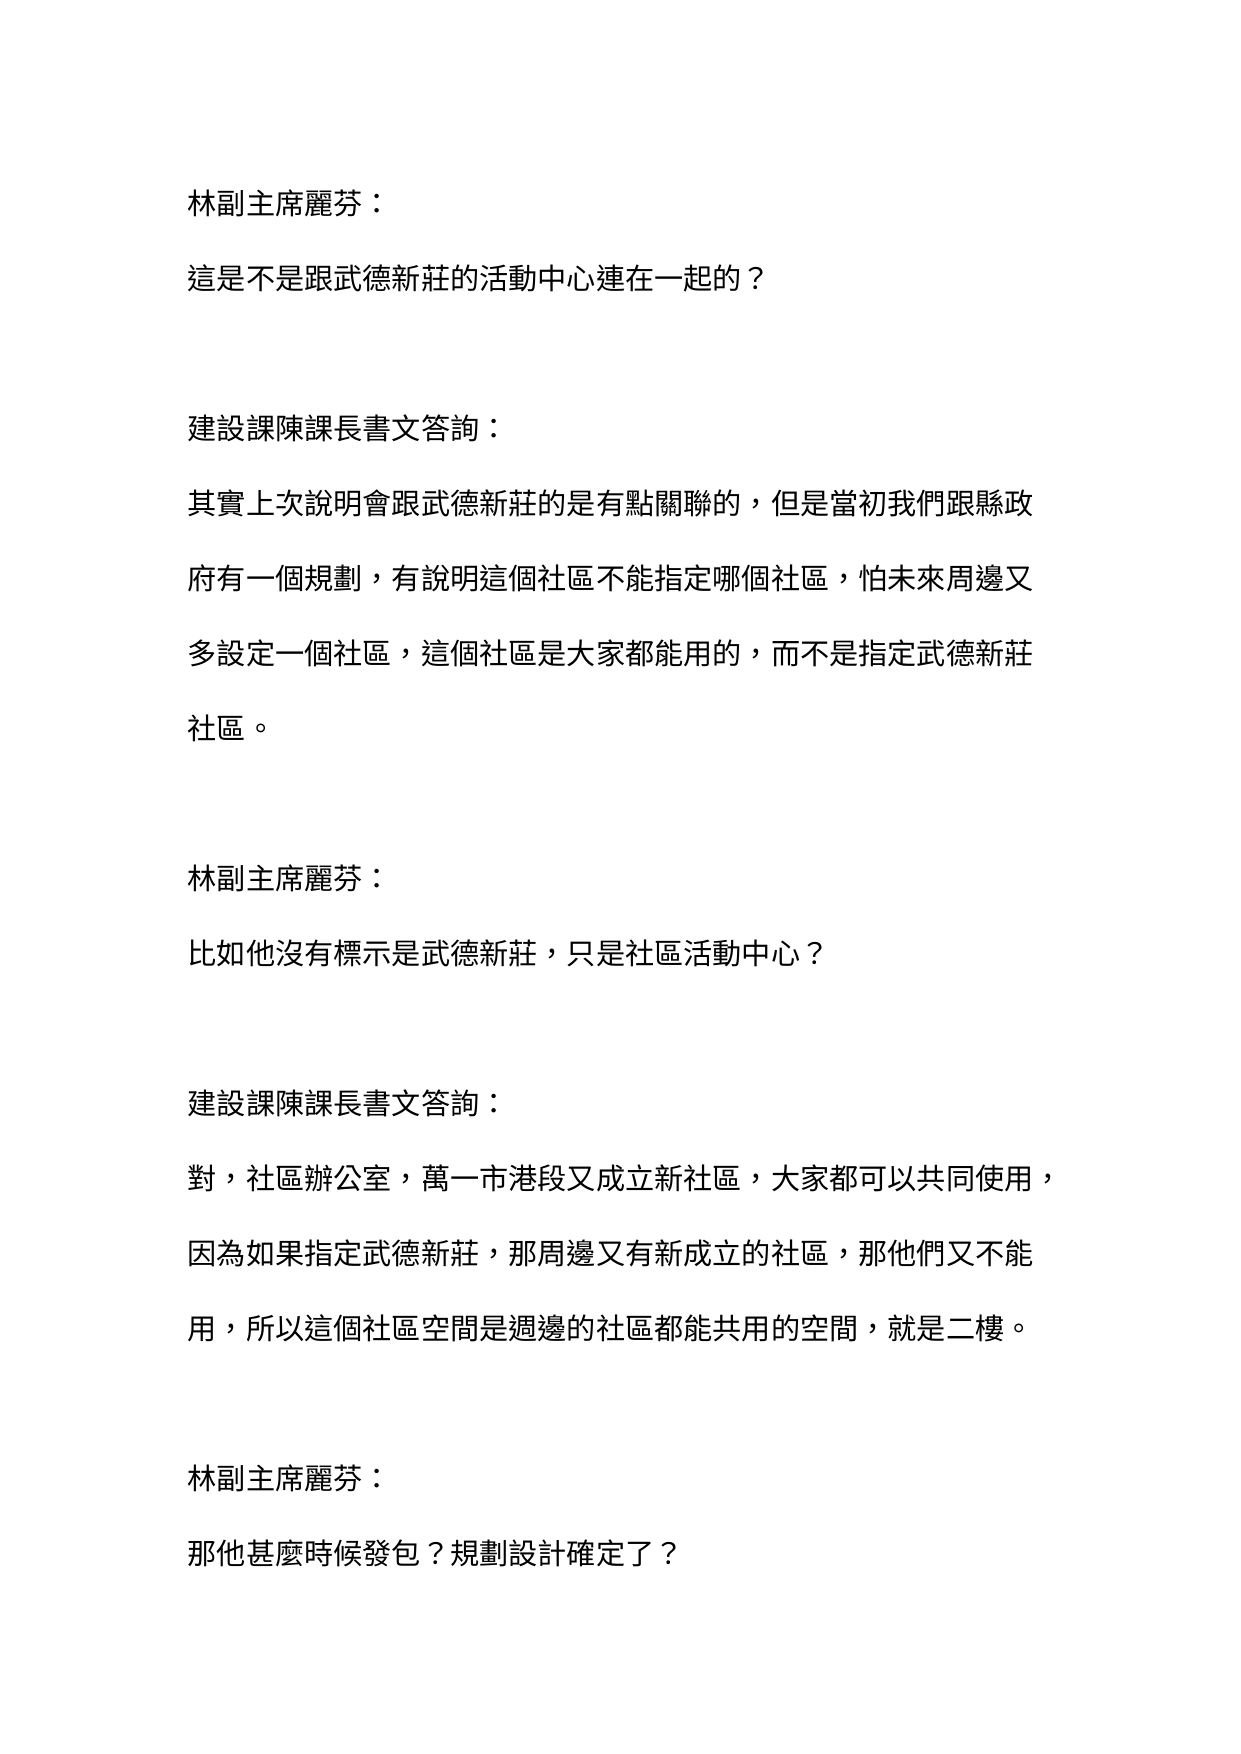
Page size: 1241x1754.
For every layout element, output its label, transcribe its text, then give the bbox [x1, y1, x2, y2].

text 對，社區辦公室，萬一市港段又成立新社區，大家都可以共同使用，因為如果指定武德新莊，那周邊又有新成立的社區，那他們又不能用，所以這個社區空間是週邊的社區都能共用的空間，就是二樓。 [187, 1139, 1053, 1364]
text 其實上次說明會跟武德新莊的是有點關聯的，但是當初我們跟縣政府有一個規劃，有說明這個社區不能指定哪個社區，怕未來周邊又多設定一個社區，這個社區是大家都能用的，而不是指定武德新莊社區。 [187, 464, 1053, 764]
text 這是不是跟武德新莊的活動中心連在一起的？ [187, 239, 1053, 314]
text 比如他沒有標示是武德新莊，只是社區活動中心？ [187, 914, 1053, 989]
text 建設課陳課長書文答詢： [187, 389, 1053, 464]
text 林副主席麗芬： [187, 1439, 1053, 1514]
text 林副主席麗芬： [187, 839, 1053, 914]
text 林副主席麗芬： [187, 164, 1053, 239]
text 建設課陳課長書文答詢： [187, 1064, 1053, 1139]
text 那他甚麼時候發包？規劃設計確定了？ [187, 1514, 1053, 1589]
